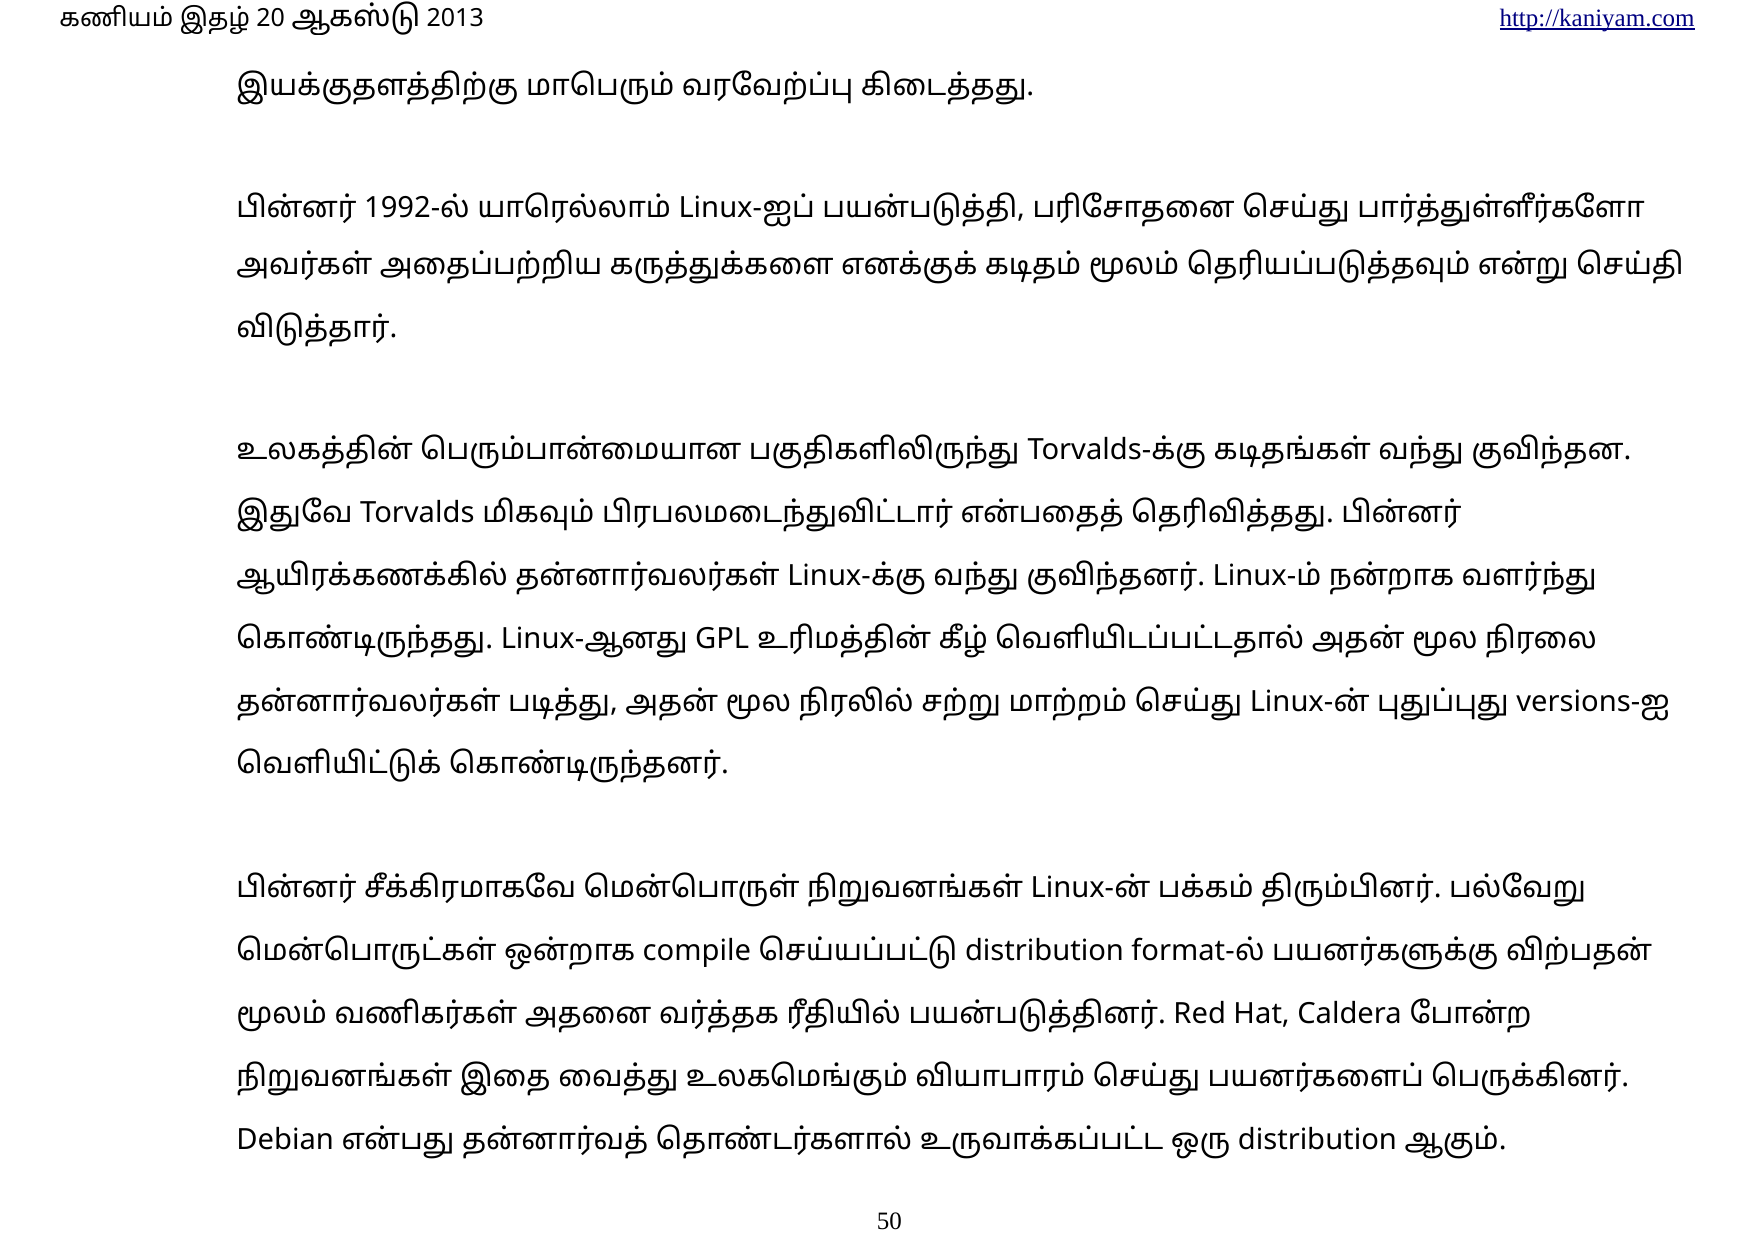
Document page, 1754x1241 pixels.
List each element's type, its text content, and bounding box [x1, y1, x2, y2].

text பின்னர் சீக்கிரமாகவே மென்பொருள் நிறுவனங்கள் Linux-ன் பக்கம் திரும்பினர். பல்வேறு மென்பொருட்கள் ஒன்றாக compile செய்யப்பட்டு distribution format-ல் பயனர்களுக்கு விற்பதன் மூலம் வணிகர்கள் அதனை வர்த்தக ரீதியில் பயன்படுத்தினர். Red Hat, Caldera போன்ற நிறுவனங்கள் இதை வைத்து உலகமெங்கும் வியாபாரம் செய்து பயனர்களைப் பெருக்கினர். Debian என்பது தன்னார்வத் தொண்டர்களால் உருவாக்கப்பட்ட ஒரு distribution ஆகும். [236, 867, 1694, 1161]
text இயக்குதளத்திற்கு மாபெரும் வரவேற்ப்பு கிடைத்தது. பின்னர் 1992-ல் யாரெல்லாம் Linux-ஐப் பயன்படுத்தி, பரிசோதனை செய்து பார்த்துள்ளீர்களோ அவர்கள் அதைப்பற்றிய கருத்துக்களை எனக்குக் கடிதம் மூலம் தெரியப்படுத்தவும் என்று செய்தி விடுத்தார். உலகத்தின் பெரும்பான்மையான பகுதிகளிலிருந்து Torvalds-க்கு கடிதங்கள் வந்து குவிந்தன. இதுவே Torvalds மிகவும் பிரபலமடைந்துவிட்டார் என்பதைத் தெரிவித்தது. பின்னர் ஆயிரக்கணக்கில் தன்னார்வலர்கள் Linux-க்கு வந்து குவிந்தனர். Linux-ம் நன்றாக வளர்ந்து கொண்டிருந்தது. Linux-ஆனது GPL உரிமத்தின் கீழ் வெளியிடப்பட்டதால் அதன் மூல நிரலை தன்னார்வலர்கள் படித்து, அதன் மூல நிரலில் சற்று மாற்றம் செய்து Linux-ன் புதுப்புது versions-ஐ வெளியிட்டுக் கொண்டிருந்தனர். [236, 64, 1694, 786]
